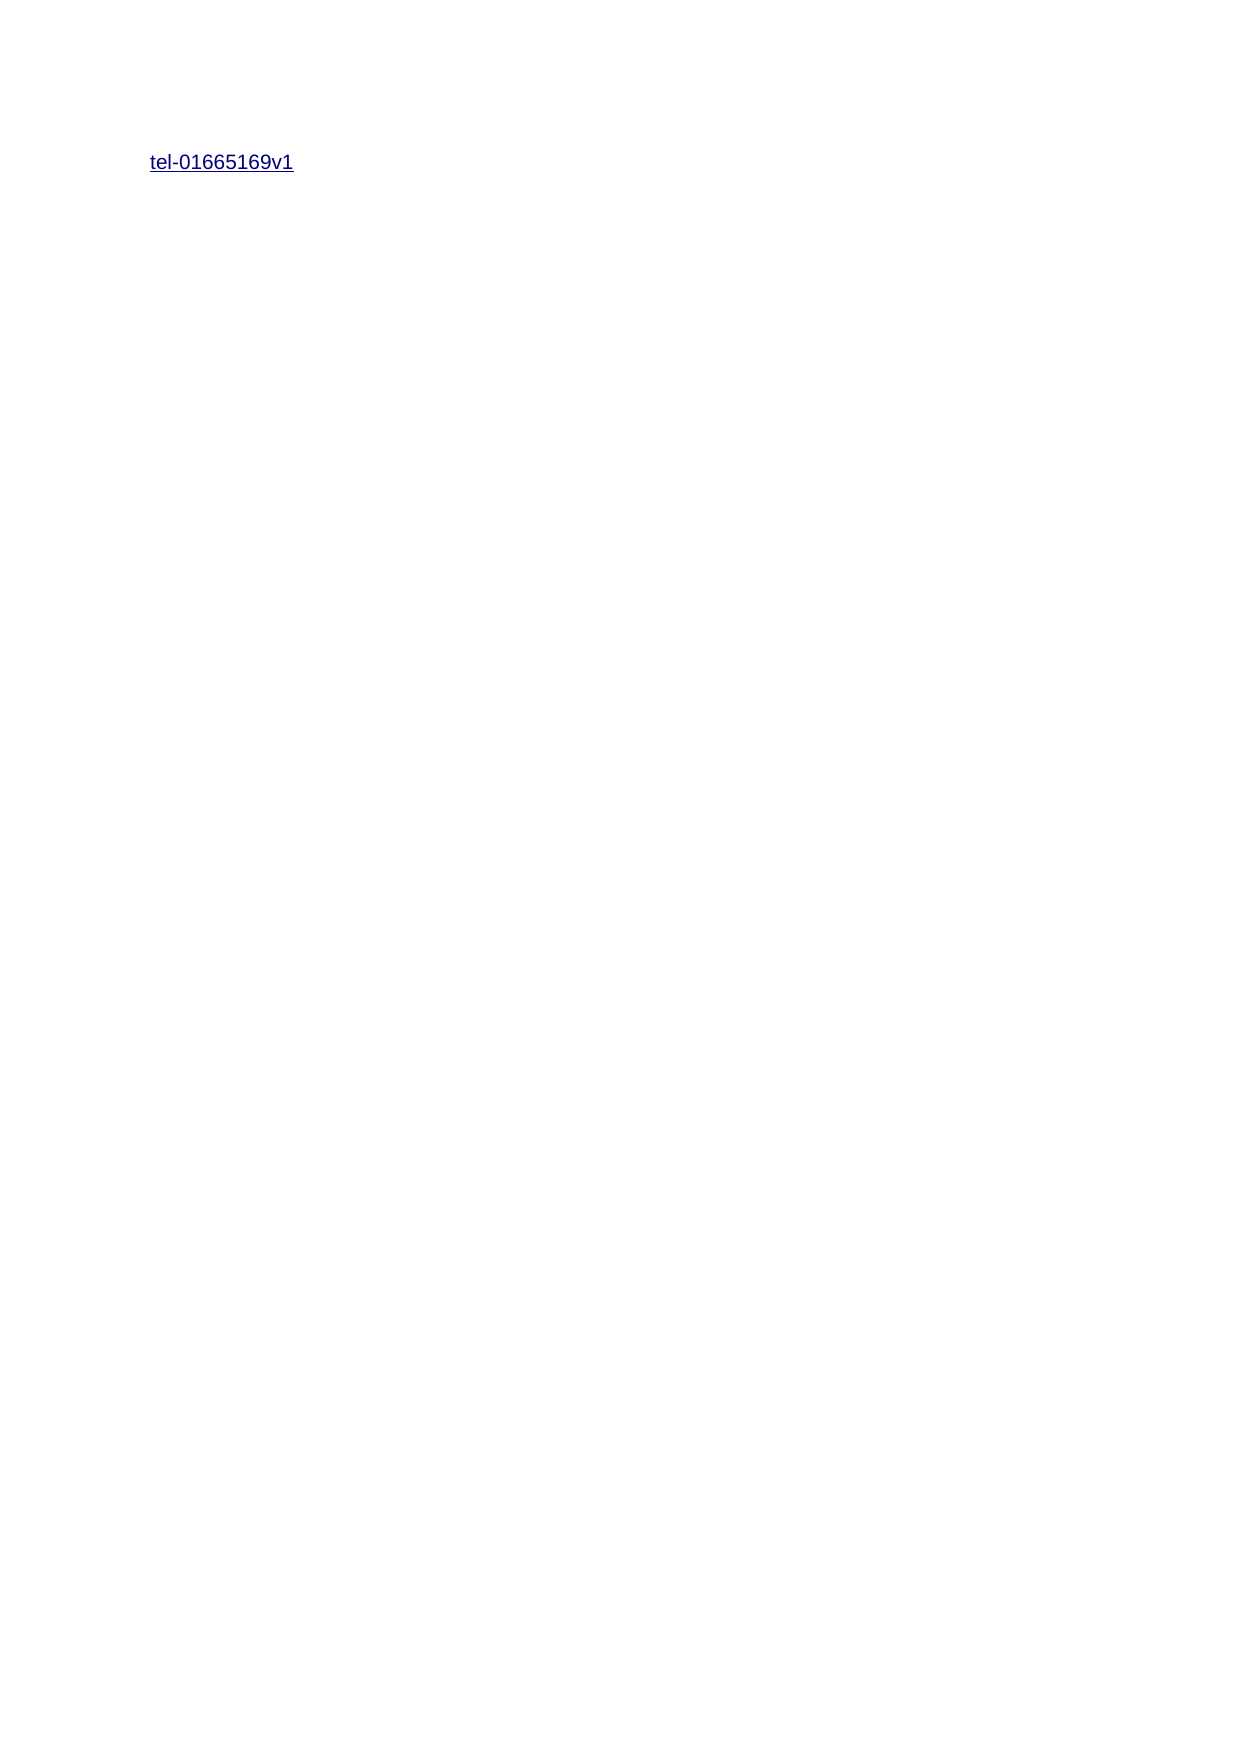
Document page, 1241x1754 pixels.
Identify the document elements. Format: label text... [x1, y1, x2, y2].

table_header tel-01665169v1 [150, 150, 1090, 174]
